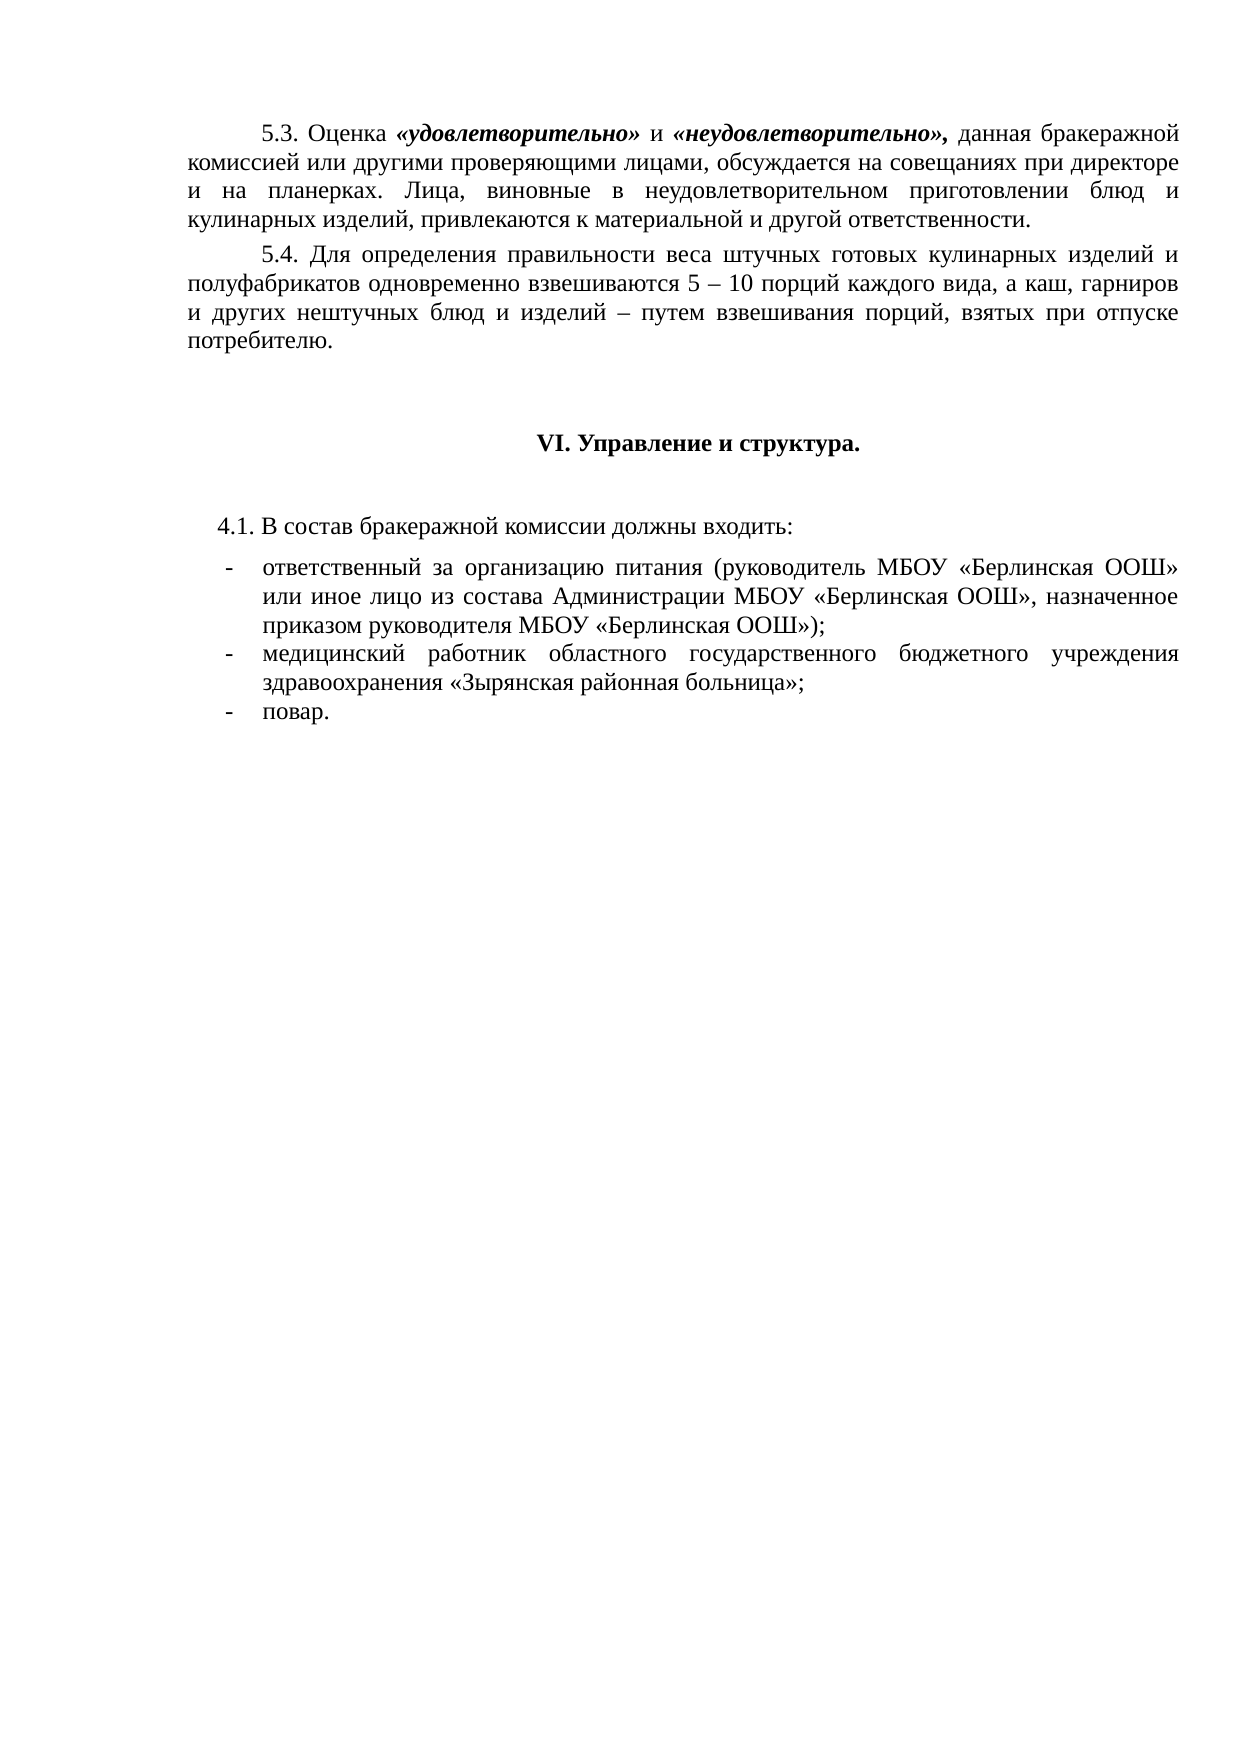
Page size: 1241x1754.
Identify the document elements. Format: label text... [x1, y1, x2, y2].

text 5.3. Оценка «удовлетворительно» и «неудовлетворительно», данная бракеражной комиссией или другими проверяющими лицами, обсуждается на совещаниях при директоре и на планерках. Лица, виновные в неудовлетворительном приготовлении блюд и кулинарных изделий, привлекаются к материальной и другой ответственности. [187, 118, 1180, 233]
list ответственный за организацию питания (руководитель МБОУ «Берлинская ООШ» или иное лицо из состава Администрации МБОУ «Берлинская ООШ», назначенное приказом руководителя МБОУ «Берлинская ООШ»); [225, 552, 1180, 638]
text 4.1. В состав бракеражной комиссии должны входить: [217, 511, 1180, 540]
list медицинский работник областного государственного бюджетного учреждения здравоохранения «Зырянская районная больница»; [225, 638, 1180, 696]
list повар. [225, 696, 1180, 725]
text VI. Управление и структура. [217, 428, 1180, 457]
text 5.4. Для определения правильности веса штучных готовых кулинарных изделий и полуфабрикатов одновременно взвешиваются 5 – 10 порций каждого вида, а каш, гарниров и других нештучных блюд и изделий – путем взвешивания порций, взятых при отпуске потребителю. [187, 239, 1180, 354]
